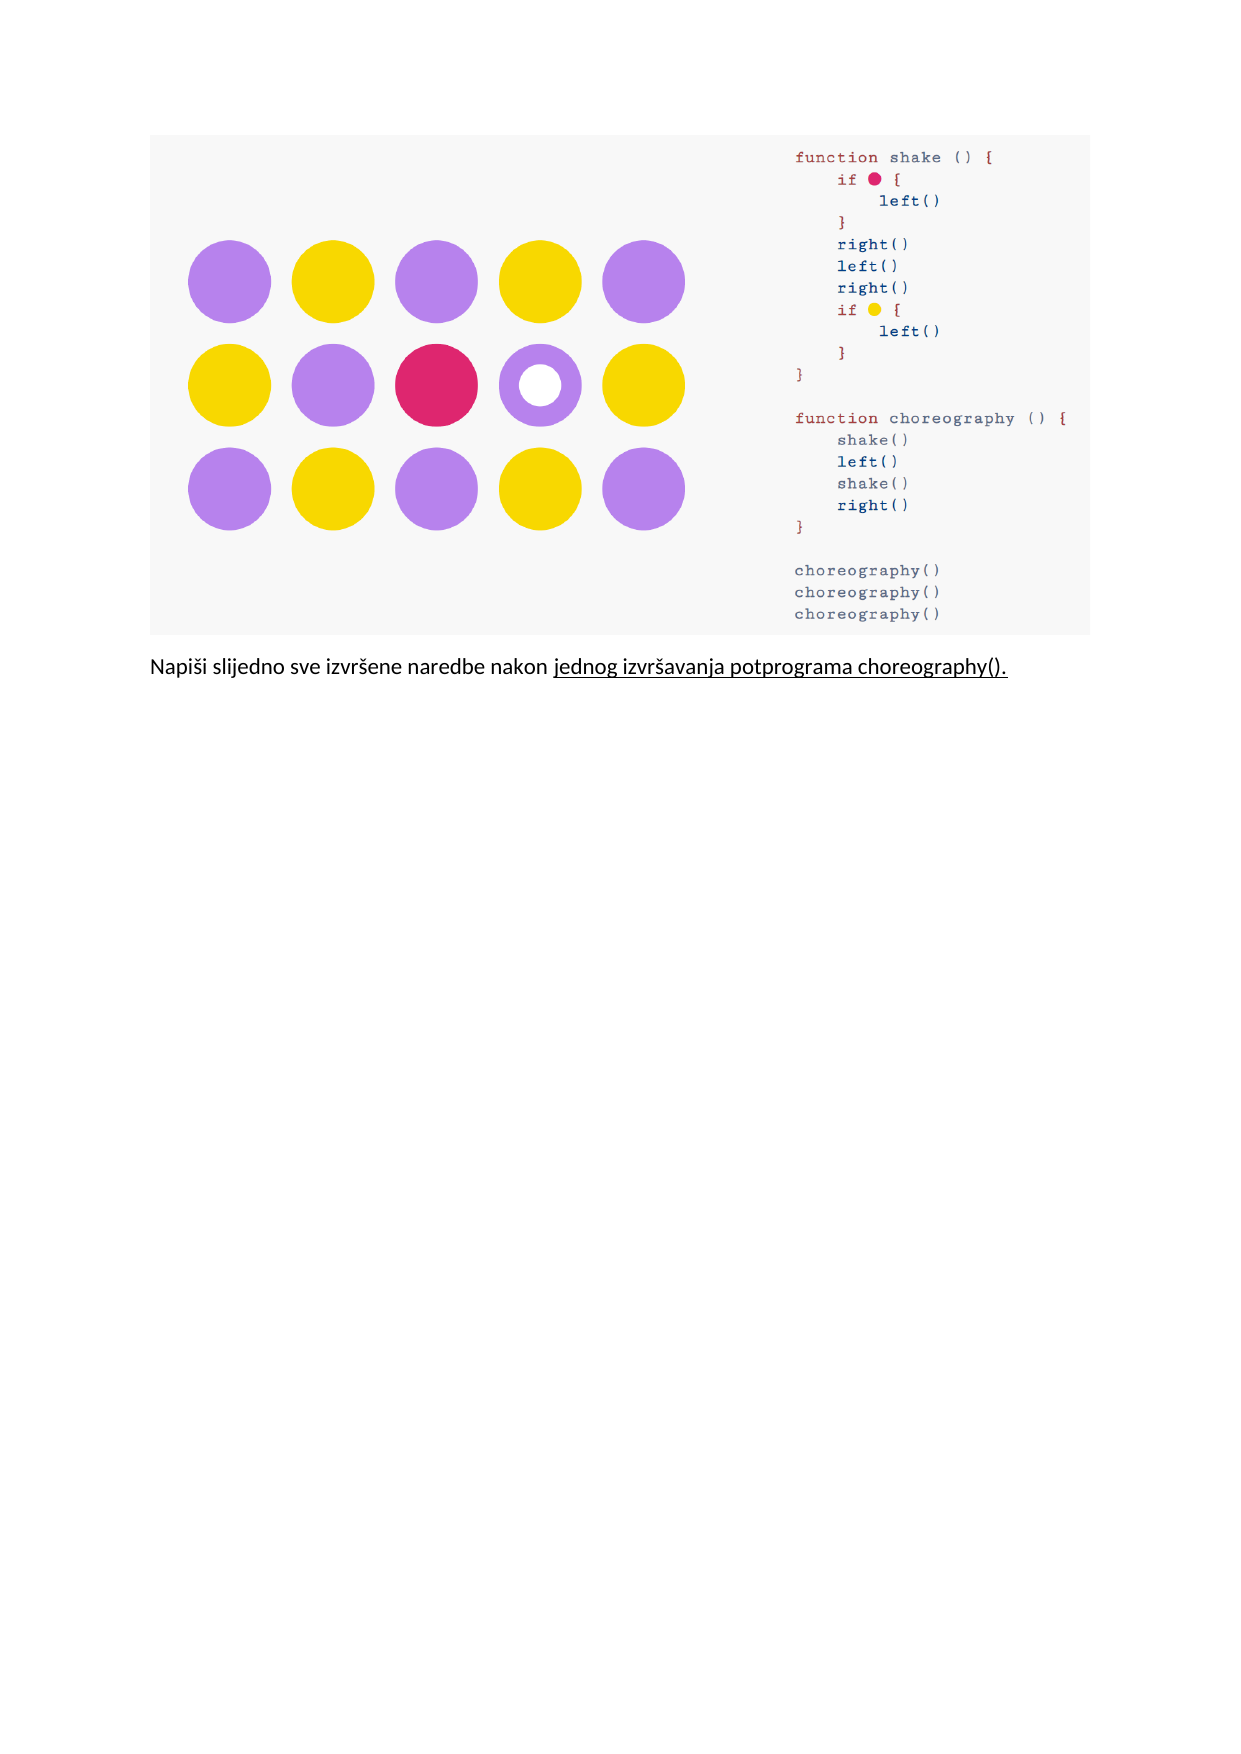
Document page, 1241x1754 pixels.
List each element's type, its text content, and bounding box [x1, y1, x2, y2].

text Napiši slijedno sve izvršene naredbe nakon jednog izvršavanja potprograma choreography(). [150, 652, 1090, 681]
